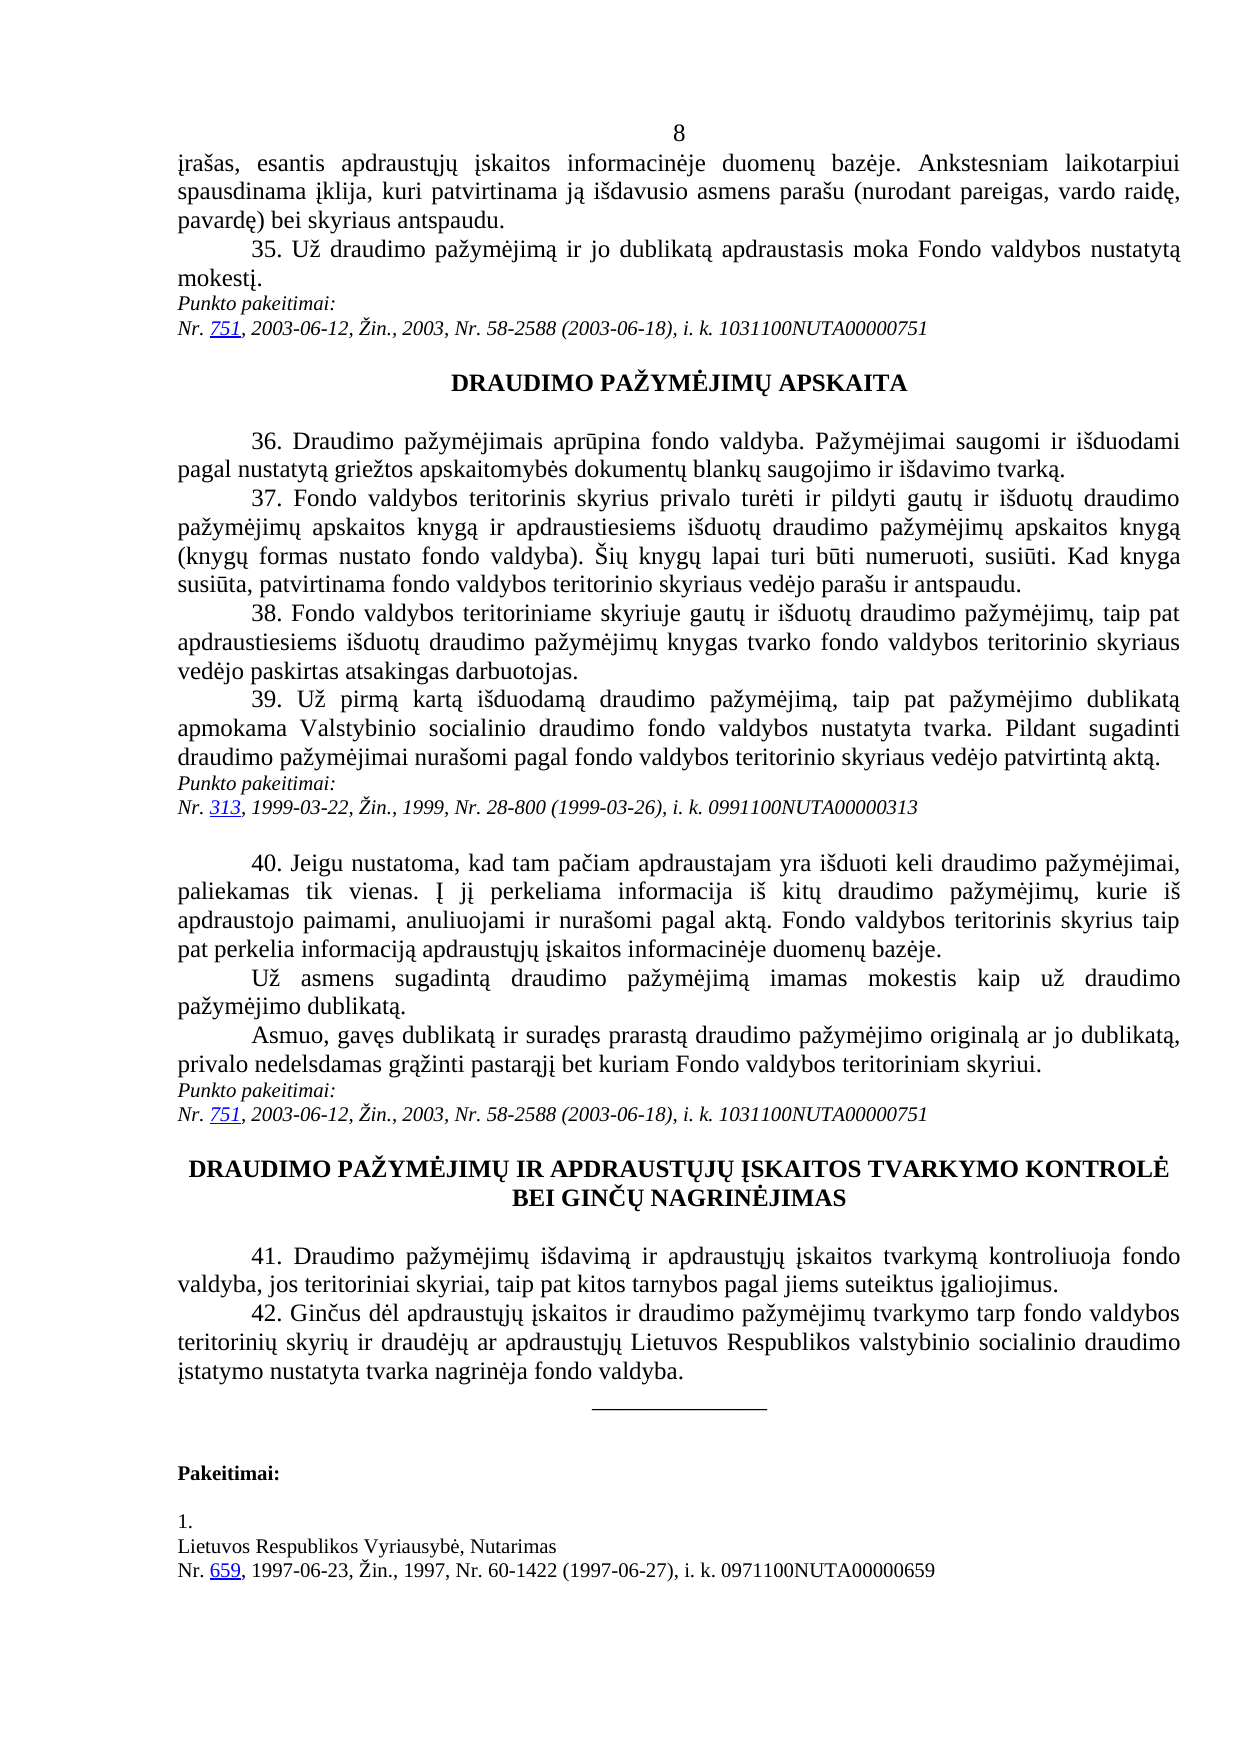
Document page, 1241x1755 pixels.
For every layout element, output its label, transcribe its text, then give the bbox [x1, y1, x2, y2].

text ______________ [177, 1384, 1181, 1413]
text 1. [177, 1509, 1181, 1533]
text 39. Už pirmą kartą išduodamą draudimo pažymėjimą, taip pat pažymėjimo dublikatą apmokama Valstybinio socialinio draudimo fondo valdybos nustatyta tvarka. Pildant sugadinti draudimo pažymėjimai nurašomi pagal fondo valdybos teritorinio skyriaus vedėjo patvirtintą aktą. [177, 684, 1181, 771]
text DRAUDIMO PAŽYMĖJIMŲ IR APDRAUSTŲJŲ ĮSKAITOS TVARKYMO KONTROLĖ BEI GINČŲ NAGRINĖJIMAS [177, 1154, 1181, 1212]
text 35. Už draudimo pažymėjimą ir jo dublikatą apdraustasis moka Fondo valdybos nustatytą mokestį. [177, 234, 1181, 291]
text Punkto pakeitimai: [177, 1078, 1181, 1102]
text Nr. 751, 2003-06-12, Žin., 2003, Nr. 58-2588 (2003-06-18), i. k. 1031100NUTA00000751 [177, 315, 1181, 339]
text 38. Fondo valdybos teritoriniame skyriuje gautų ir išduotų draudimo pažymėjimų, taip pat apdraustiesiems išduotų draudimo pažymėjimų knygas tvarko fondo valdybos teritorinio skyriaus vedėjo paskirtas atsakingas darbuotojas. [177, 598, 1181, 684]
text 40. Jeigu nustatoma, kad tam pačiam apdraustajam yra išduoti keli draudimo pažymėjimai, paliekamas tik vienas. Į jį perkeliama informacija iš kitų draudimo pažymėjimų, kurie iš apdraustojo paimami, anuliuojami ir nurašomi pagal aktą. Fondo valdybos teritorinis skyrius taip pat perkelia informaciją apdraustųjų įskaitos informacinėje duomenų bazėje. [177, 848, 1181, 963]
text įrašas, esantis apdraustųjų įskaitos informacinėje duomenų bazėje. Ankstesniam laikotarpiui spausdinama įklija, kuri patvirtinama ją išdavusio asmens parašu (nurodant pareigas, vardo raidę, pavardę) bei skyriaus antspaudu. [177, 148, 1181, 234]
text Nr. 659, 1997-06-23, Žin., 1997, Nr. 60-1422 (1997-06-27), i. k. 0971100NUTA00000659 [177, 1558, 1181, 1582]
text Nr. 313, 1999-03-22, Žin., 1999, Nr. 28-800 (1999-03-26), i. k. 0991100NUTA00000313 [177, 795, 1181, 819]
text 41. Draudimo pažymėjimų išdavimą ir apdraustųjų įskaitos tvarkymą kontroliuoja fondo valdyba, jos teritoriniai skyriai, taip pat kitos tarnybos pagal jiems suteiktus įgaliojimus. [177, 1241, 1181, 1298]
text DRAUDIMO PAŽYMĖJIMŲ APSKAITA [177, 368, 1181, 397]
text Punkto pakeitimai: [177, 291, 1181, 315]
text 36. Draudimo pažymėjimais aprūpina fondo valdyba. Pažymėjimai saugomi ir išduodami pagal nustatytą griežtos apskaitomybės dokumentų blankų saugojimo ir išdavimo tvarką. [177, 426, 1181, 483]
text Punkto pakeitimai: [177, 771, 1181, 795]
text Asmuo, gavęs dublikatą ir suradęs prarastą draudimo pažymėjimo originalą ar jo dublikatą, privalo nedelsdamas grąžinti pastarąjį bet kuriam Fondo valdybos teritoriniam skyriui. [177, 1020, 1181, 1078]
text 42. Ginčus dėl apdraustųjų įskaitos ir draudimo pažymėjimų tvarkymo tarp fondo valdybos teritorinių skyrių ir draudėjų ar apdraustųjų Lietuvos Respublikos valstybinio socialinio draudimo įstatymo nustatyta tvarka nagrinėja fondo valdyba. [177, 1298, 1181, 1384]
text 37. Fondo valdybos teritorinis skyrius privalo turėti ir pildyti gautų ir išduotų draudimo pažymėjimų apskaitos knygą ir apdraustiesiems išduotų draudimo pažymėjimų apskaitos knygą (knygų formas nustato fondo valdyba). Šių knygų lapai turi būti numeruoti, susiūti. Kad knyga susiūta, patvirtinama fondo valdybos teritorinio skyriaus vedėjo parašu ir antspaudu. [177, 483, 1181, 598]
text Lietuvos Respublikos Vyriausybė, Nutarimas [177, 1533, 1181, 1558]
text Už asmens sugadintą draudimo pažymėjimą imamas mokestis kaip už draudimo pažymėjimo dublikatą. [177, 963, 1181, 1020]
text Pakeitimai: [177, 1461, 1181, 1485]
text Nr. 751, 2003-06-12, Žin., 2003, Nr. 58-2588 (2003-06-18), i. k. 1031100NUTA00000751 [177, 1102, 1181, 1126]
